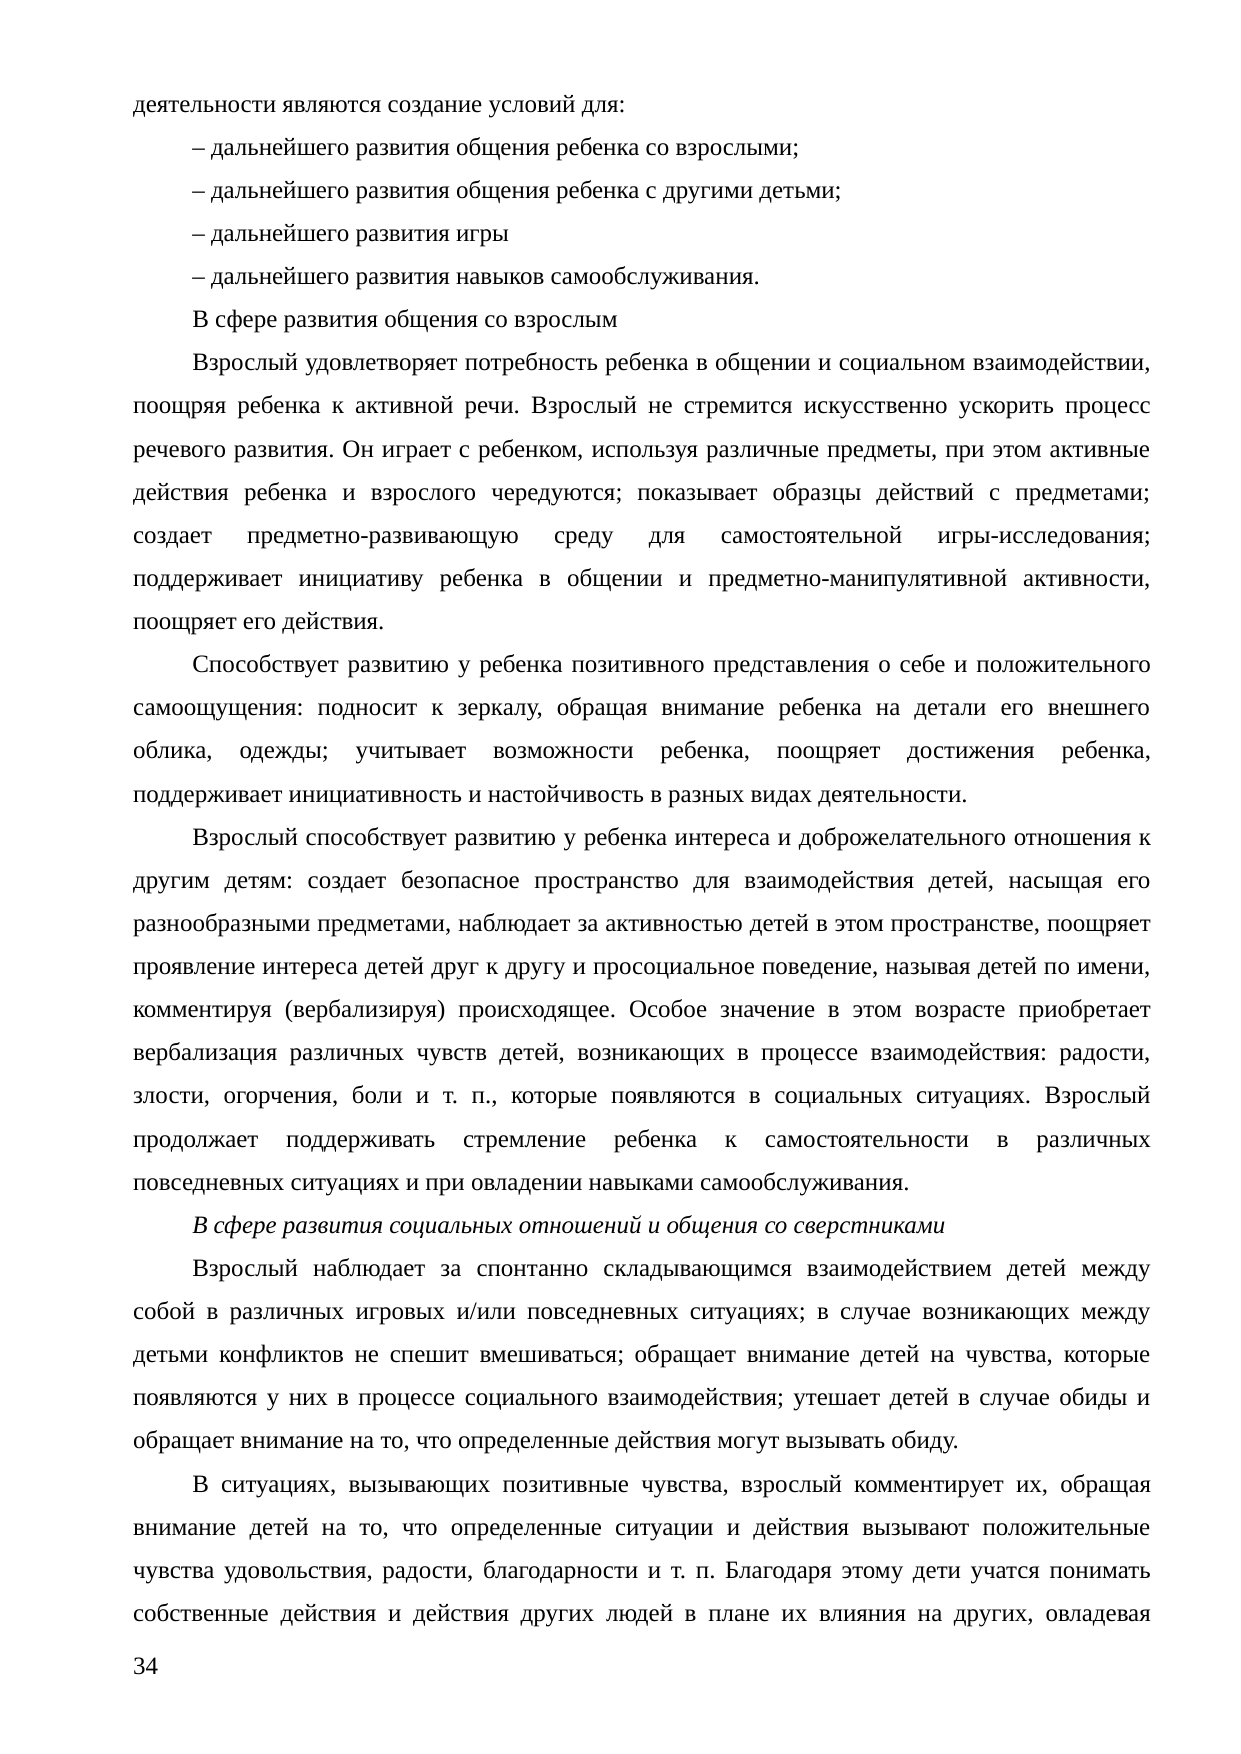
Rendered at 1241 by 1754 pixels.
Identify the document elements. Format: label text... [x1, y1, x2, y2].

text В ситуациях, вызывающих позитивные чувства, взрослый комментирует их, обращая внимание детей на то, что определенные ситуации и действия вызывают положительные чувства удовольствия, радости, благодарности и т. п. Благодаря этому дети учатся понимать собственные действия и действия других людей в плане их влияния на других, овладевая [133, 1469, 1152, 1627]
text Взрослый удовлетворяет потребность ребенка в общении и социальном взаимодействии, поощряя ребенка к активной речи. Взрослый не стремится искусственно ускорить процесс речевого развития. Он играет с ребенком, используя различные предметы, при этом активные действия ребенка и взрослого чередуются; показывает образцы действий с предметами; создает предметно-развивающую среду для самостоятельной игры-исследования; поддерживает инициативу ребенка в общении и предметно-манипулятивной активности, поощряет его действия. [133, 347, 1152, 635]
text – дальнейшего развития общения ребенка с другими детьми; [133, 175, 1152, 204]
text – дальнейшего развития навыков самообслуживания. [133, 261, 1152, 290]
text В сфере развития общения со взрослым [133, 304, 1152, 333]
text – дальнейшего развития игры [133, 218, 1152, 247]
text Взрослый способствует развитию у ребенка интереса и доброжелательного отношения к другим детям: создает безопасное пространство для взаимодействия детей, насыщая его разнообразными предметами, наблюдает за активностью детей в этом пространстве, поощряет проявление интереса детей друг к другу и просоциальное поведение, называя детей по имени, комментируя (вербализируя) происходящее. Особое значение в этом возрасте приобретает вербализация различных чувств детей, возникающих в процессе взаимодействия: радости, злости, огорчения, боли и т. п., которые появляются в социальных ситуациях. Взрослый продолжает поддерживать стремление ребенка к самостоятельности в различных повседневных ситуациях и при овладении навыками самообслуживания. [133, 822, 1152, 1196]
text Взрослый наблюдает за спонтанно складывающимся взаимодействием детей между собой в различных игровых и/или повседневных ситуациях; в случае возникающих между детьми конфликтов не спешит вмешиваться; обращает внимание детей на чувства, которые появляются у них в процессе социального взаимодействия; утешает детей в случае обиды и обращает внимание на то, что определенные действия могут вызывать обиду. [133, 1253, 1152, 1454]
text Способствует развитию у ребенка позитивного представления о себе и положительного самоощущения: подносит к зеркалу, обращая внимание ребенка на детали его внешнего облика, одежды; учитывает возможности ребенка, поощряет достижения ребенка, поддерживает инициативность и настойчивость в разных видах деятельности. [133, 649, 1152, 807]
text В сфере развития социальных отношений и общения со сверстниками [133, 1210, 1152, 1239]
text – дальнейшего развития общения ребенка со взрослыми; [133, 132, 1152, 161]
text деятельности являются создание условий для: [133, 89, 1152, 117]
